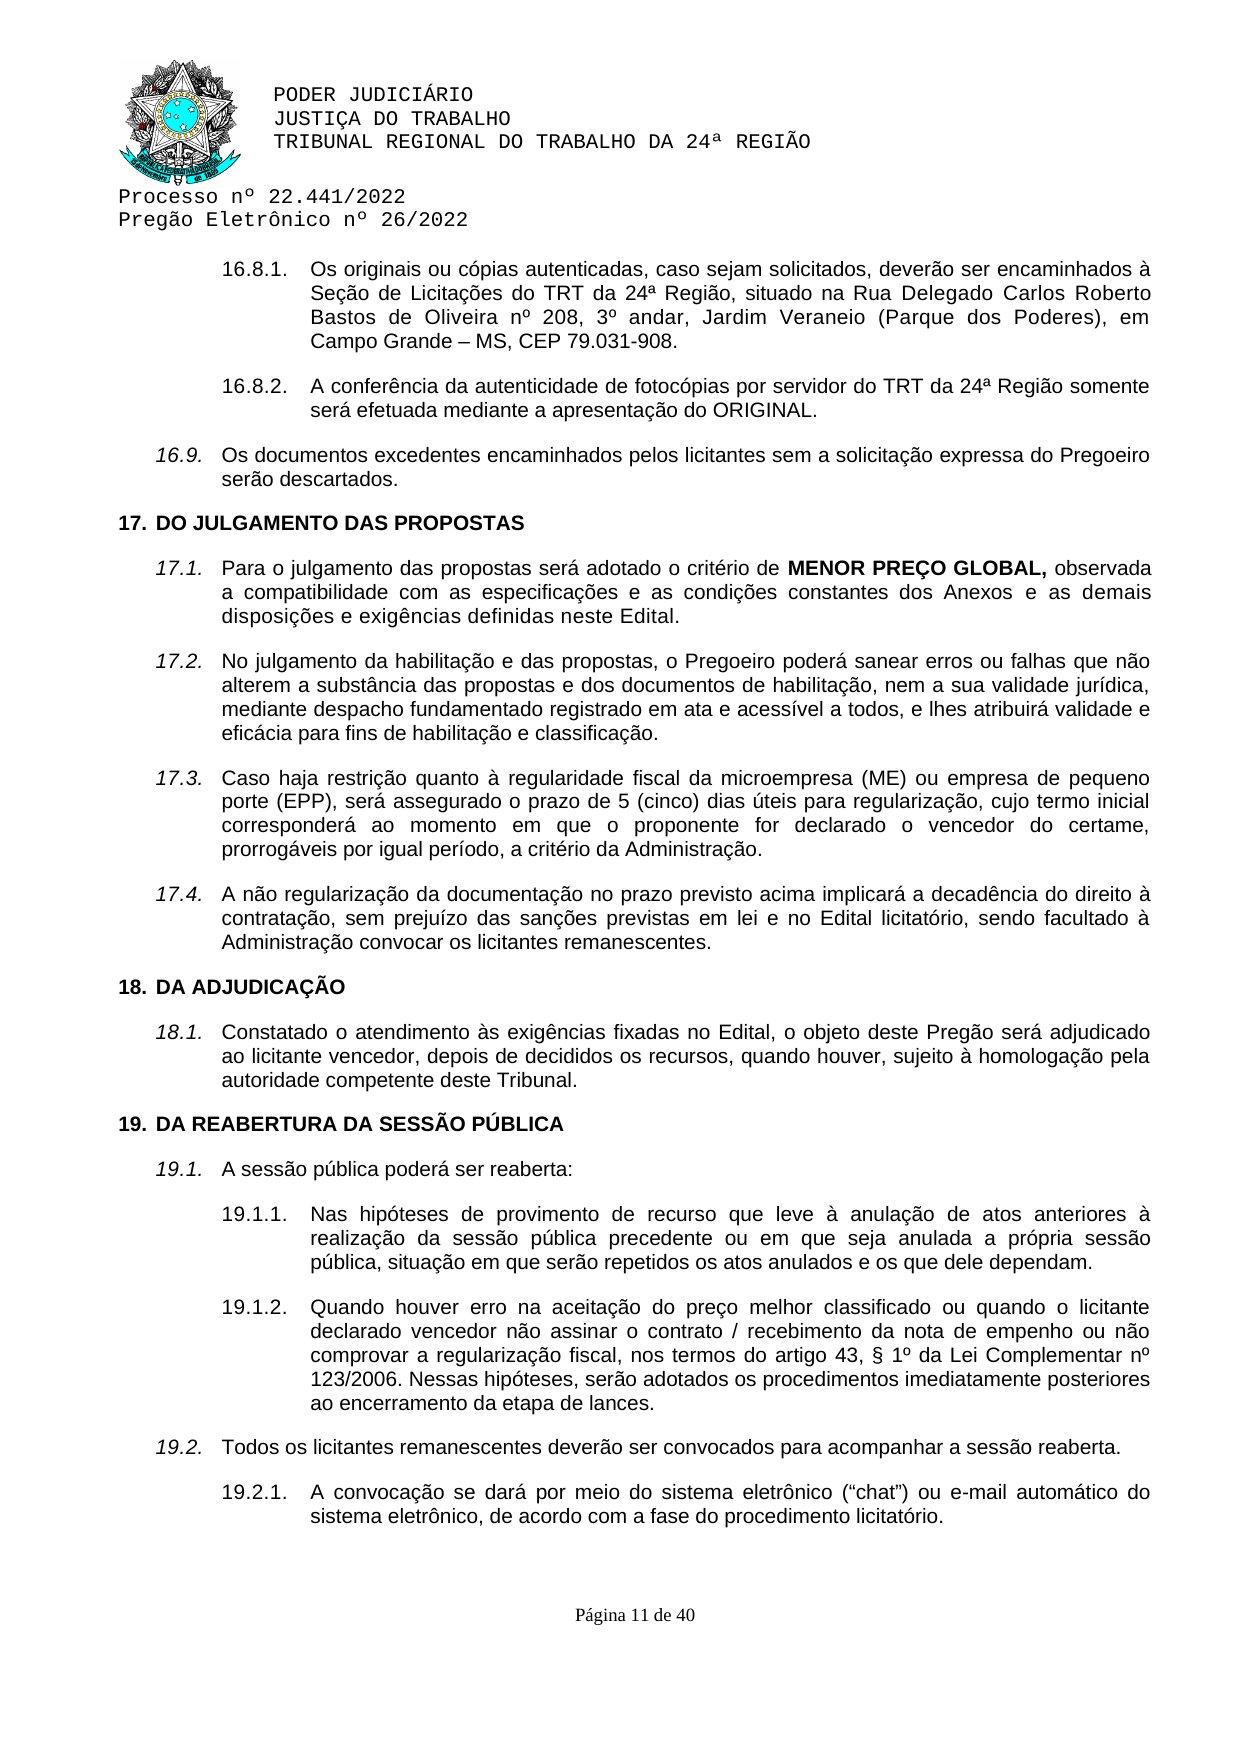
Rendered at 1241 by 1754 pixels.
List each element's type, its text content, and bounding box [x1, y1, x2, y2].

list Caso haja restrição quanto à regularidade fiscal da microempresa (ME) ou empresa de pequeno porte (EPP), será assegurado o prazo de 5 (cinco) dias úteis para regularização, cujo termo inicial corresponderá ao momento em que o proponente for declarado o vencedor do certame, prorrogáveis por igual período, a critério da Administração. [155, 765, 1152, 861]
picture [118, 59, 243, 186]
list A não regularização da documentação no prazo previsto acima implicará a decadência do direito à contratação, sem prejuízo das sanções previstas em lei e no Edital licitatório, sendo facultado à Administração convocar os licitantes remanescentes. [155, 882, 1152, 954]
list DA ADJUDICAÇÃO [118, 975, 1152, 999]
list DA REABERTURA DA SESSÃO PÚBLICA [118, 1112, 1152, 1136]
list No julgamento da habilitação e das propostas, o Pregoeiro poderá sanear erros ou falhas que não alterem a substância das propostas e dos documentos de habilitação, nem a sua validade jurídica, mediante despacho fundamentado registrado em ata e acessível a todos, e lhes atribuirá validade e eficácia para fins de habilitação e classificação. [155, 649, 1152, 744]
list A conferência da autenticidade de fotocópias por servidor do TRT da 24ª Região somente será efetuada mediante a apresentação do ORIGINAL. [222, 374, 1152, 422]
list Todos os licitantes remanescentes deverão ser convocados para acompanhar a sessão reaberta. [155, 1435, 1152, 1459]
list Para o julgamento das propostas será adotado o critério de MENOR PREÇO GLOBAL, observada a compatibilidade com as especificações e as condições constantes dos Anexos e as demais disposições e exigências definidas neste Edital. [155, 556, 1152, 628]
list DO JULGAMENTO DAS PROPOSTAS [118, 511, 1152, 535]
list Nas hipóteses de provimento de recurso que leve à anulação de atos anteriores à realização da sessão pública precedente ou em que seja anulada a própria sessão pública, situação em que serão repetidos os atos anulados e os que dele dependam. [221, 1202, 1152, 1274]
list Quando houver erro na aceitação do preço melhor classificado ou quando o licitante declarado vencedor não assinar o contrato / recebimento da nota de empenho ou não comprovar a regularização fiscal, nos termos do artigo 43, § 1º da Lei Complementar nº 123/2006. Nessas hipóteses, serão adotados os procedimentos imediatamente posteriores ao encerramento da etapa de lances. [221, 1294, 1152, 1414]
list Os documentos excedentes encaminhados pelos licitantes sem a solicitação expressa do Pregoeiro serão descartados. [155, 442, 1152, 490]
list A sessão pública poderá ser reaberta: [155, 1157, 1152, 1181]
list Constatado o atendimento às exigências fixadas no Edital, o objeto deste Pregão será adjudicado ao licitante vencedor, depois de decididos os recursos, quando houver, sujeito à homologação pela autoridade competente deste Tribunal. [155, 1019, 1152, 1091]
list Os originais ou cópias autenticadas, caso sejam solicitados, deverão ser encaminhados à Seção de Licitações do TRT da 24ª Região, situado na Rua Delegado Carlos Roberto Bastos de Oliveira nº 208, 3º andar, Jardim Veraneio (Parque dos Poderes), em Campo Grande – MS, CEP 79.031-908. [222, 257, 1152, 353]
list A convocação se dará por meio do sistema eletrônico (“chat”) ou e-mail automático do sistema eletrônico, de acordo com a fase do procedimento licitatório. [221, 1480, 1152, 1528]
